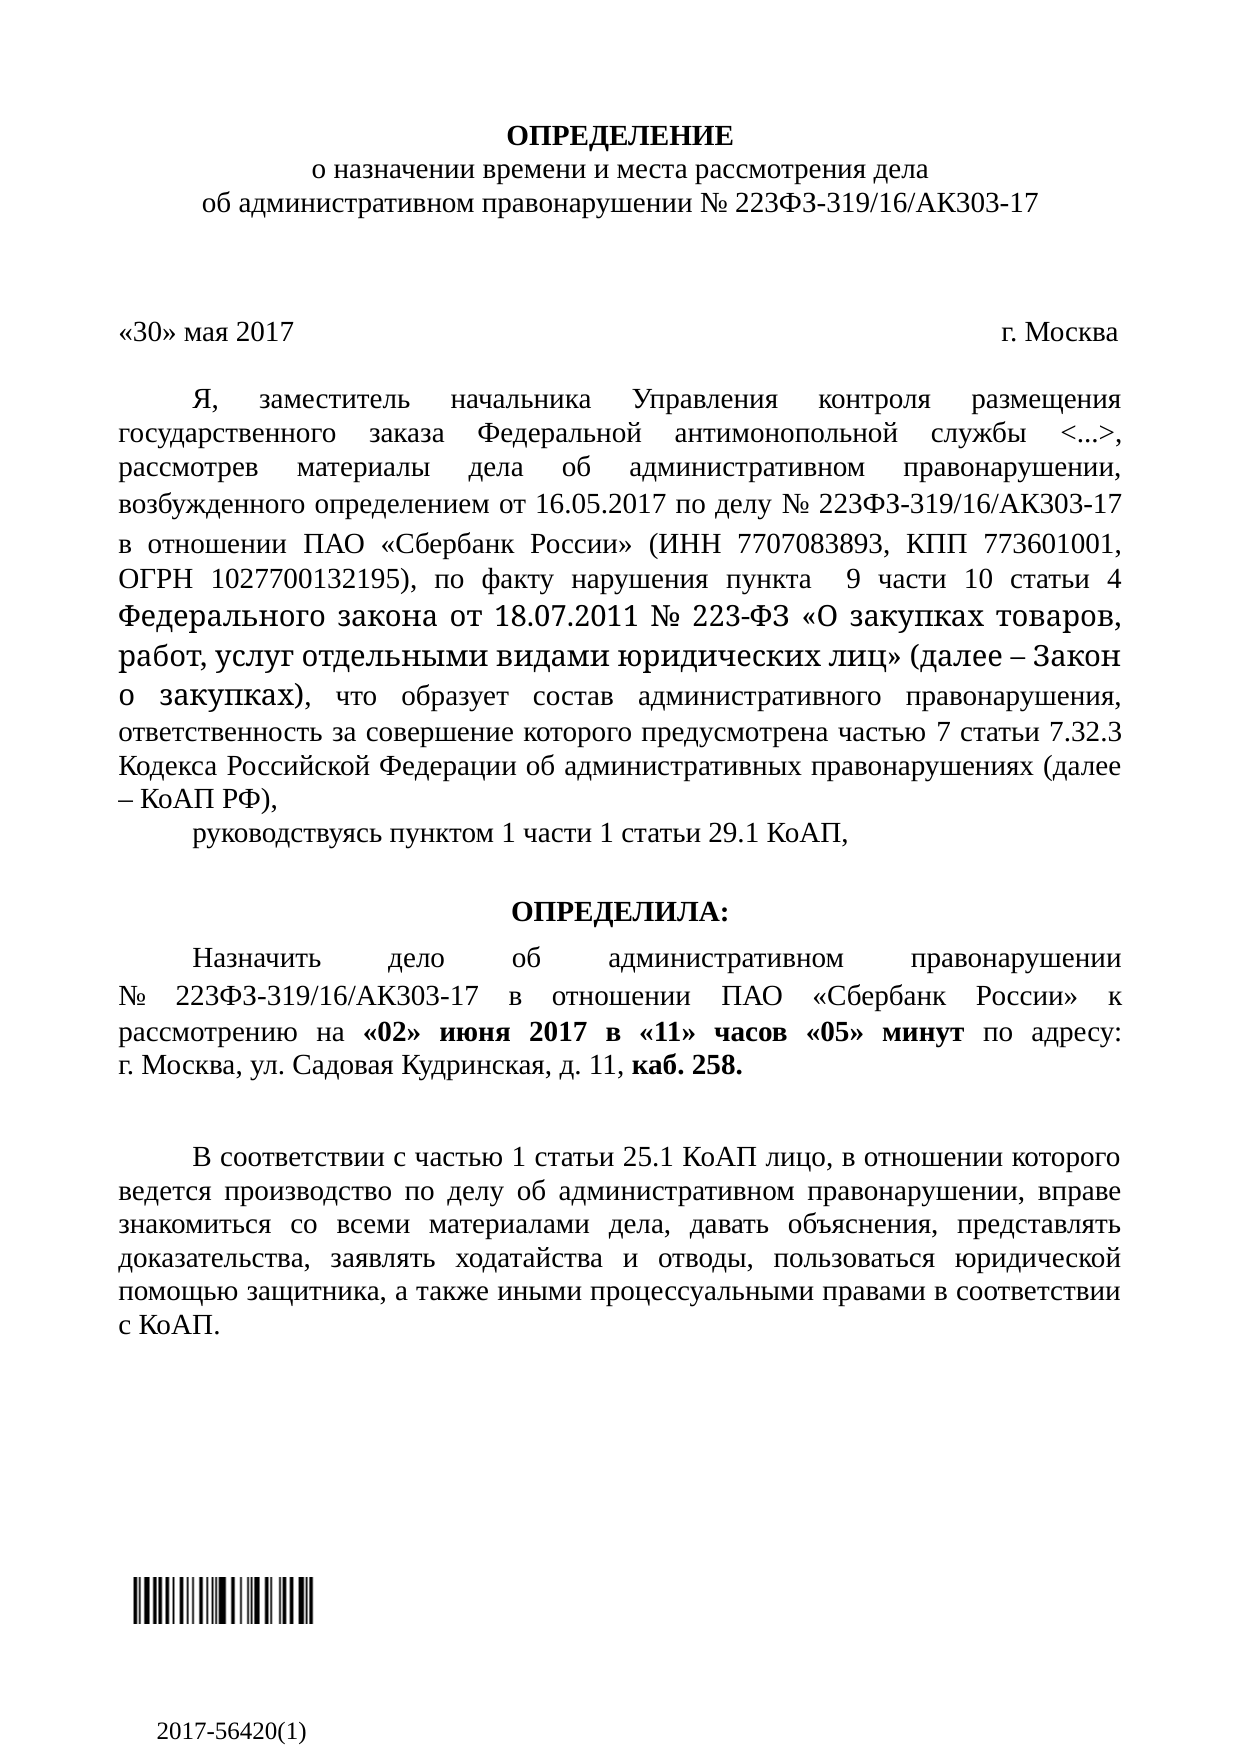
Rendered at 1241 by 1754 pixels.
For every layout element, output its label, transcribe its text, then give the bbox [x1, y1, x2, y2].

text руководствуясь пунктом 1 части 1 статьи 29.1 КоАП, [118, 815, 1122, 848]
text ОПРЕДЕЛИЛА: [118, 894, 1122, 928]
picture [118, 1577, 331, 1624]
text об административном правонарушении № 223ФЗ-319/16/АК303-17 [118, 185, 1122, 219]
subtitle ОПРЕДЕЛЕНИЕ [118, 118, 1122, 152]
text Я, заместитель начальника Управления контроля размещения государственного заказа Федеральной антимонопольной службы <...>, рассмотрев материалы дела об административном правонарушении, возбужденного определением от 16.05.2017 по делу № 223ФЗ-319/16/АК303-17 в отношении ПАО «Сбербанк России» (ИНН 7707083893, КПП 773601001, ОГРН 1027700132195), по факту нарушения пункта 9 части 10 статьи 4 Федерального закона от 18.07.2011 № 223-ФЗ «О закупках товаров, работ, услуг отдельными видами юридических лиц» (далее – Закон о закупках), что образует состав административного правонарушения, ответственность за совершение которого предусмотрена частью 7 статьи 7.32.3 Кодекса Российской Федерации об административных правонарушениях (далее – КоАП РФ), [118, 382, 1122, 815]
text В соответствии с частью 1 статьи 25.1 КоАП лицо, в отношении которого ведется производство по делу об административном правонарушении, вправе знакомиться со всеми материалами дела, давать объяснения, представлять доказательства, заявлять ходатайства и отводы, пользоваться юридической помощью защитника, а также иными процессуальными правами в соответствии с КоАП. [118, 1139, 1122, 1341]
text Назначить дело об административном правонарушении № 223ФЗ-319/16/АК303-17 в отношении ПАО «Сбербанк России» к рассмотрению на «02» июня 2017 в «11» часов «05» минут по адресу: г. Москва, ул. Садовая Кудринская, д. 11, каб. 258. [118, 941, 1122, 1081]
text «30» мая 2017 г. Москва [118, 314, 1122, 348]
text о назначении времени и места рассмотрения дела [118, 152, 1122, 185]
